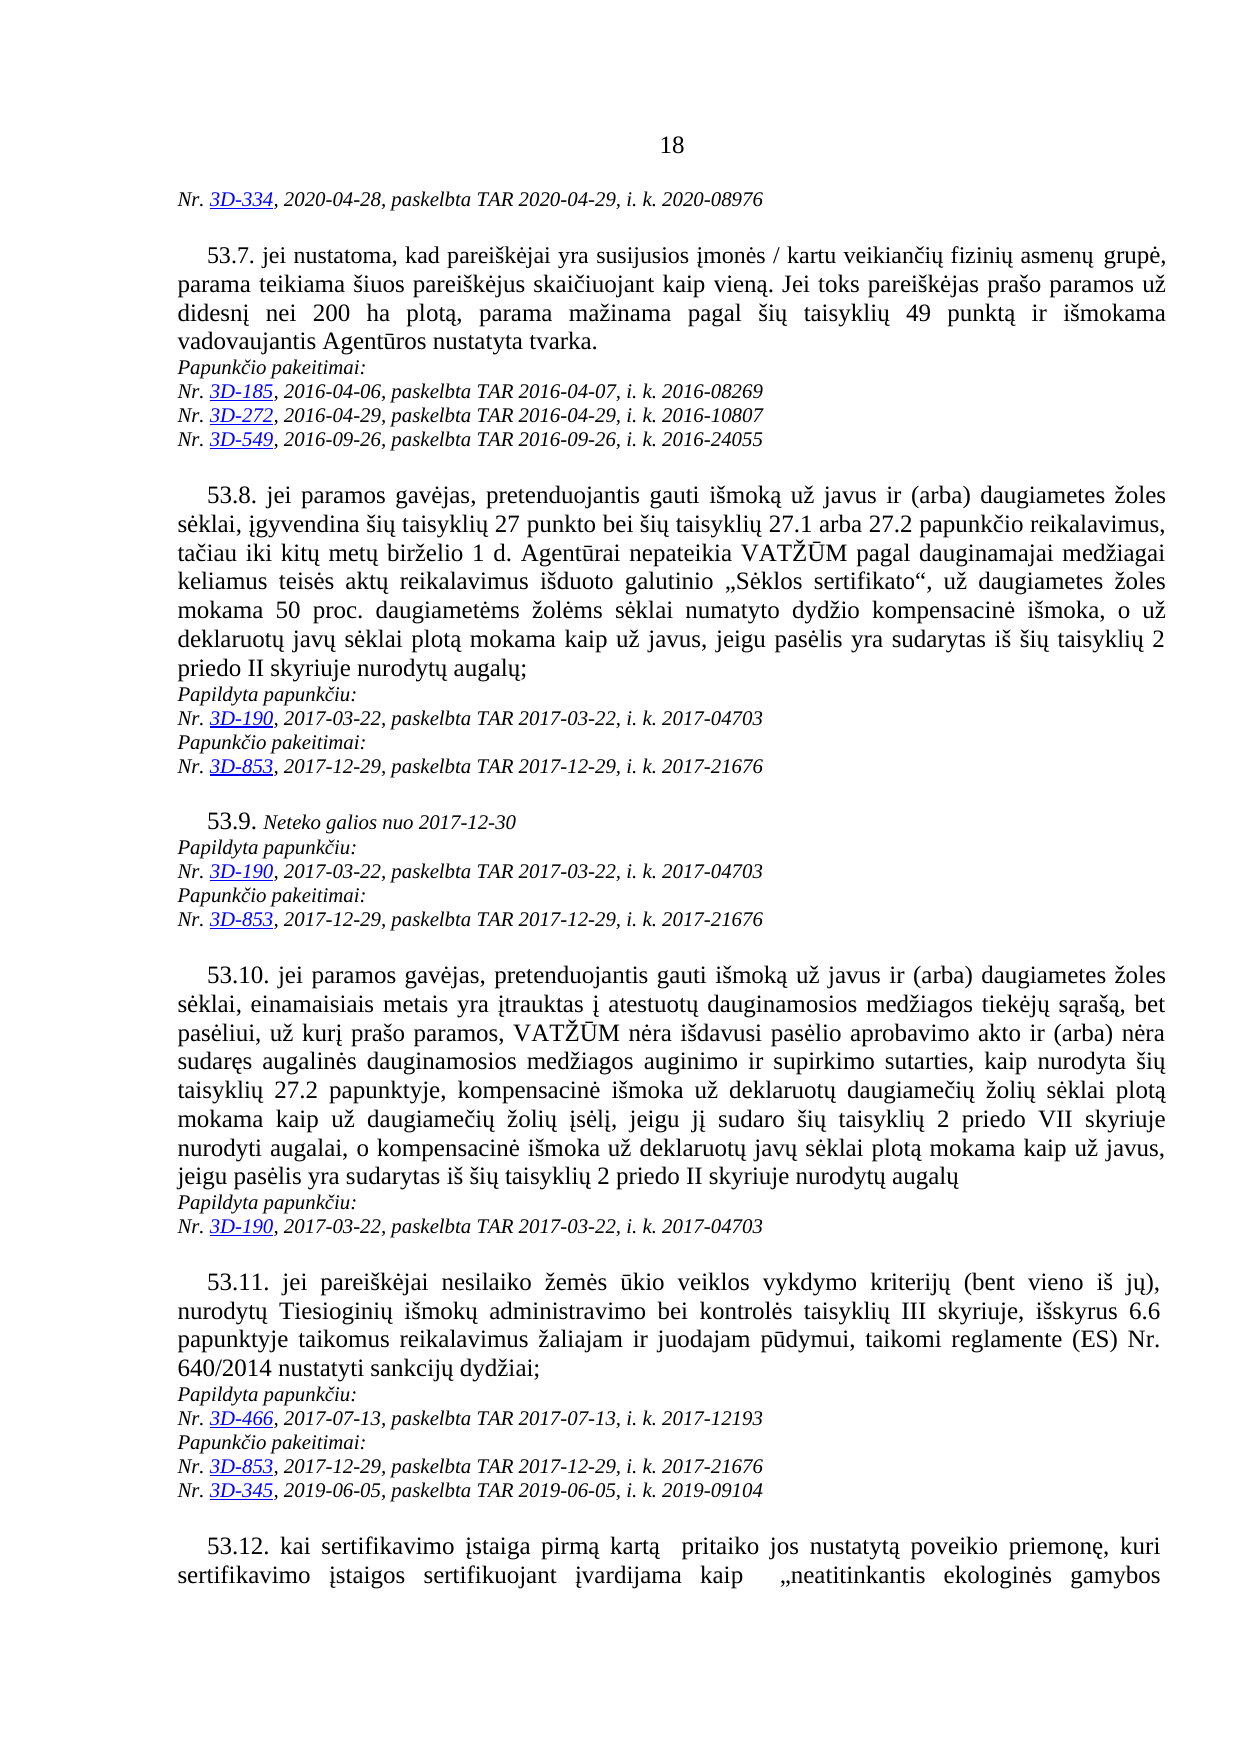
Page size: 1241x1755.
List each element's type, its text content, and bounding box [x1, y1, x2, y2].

text Nr. 3D-190, 2017-03-22, paskelbta TAR 2017-03-22, i. k. 2017-04703 [177, 859, 1167, 883]
text Nr. 3D-334, 2020-04-28, paskelbta TAR 2020-04-29, i. k. 2020-08976 [177, 187, 1167, 211]
text Nr. 3D-190, 2017-03-22, paskelbta TAR 2017-03-22, i. k. 2017-04703 [177, 706, 1167, 729]
text Nr. 3D-549, 2016-09-26, paskelbta TAR 2016-09-26, i. k. 2016-24055 [177, 427, 1167, 451]
text Nr. 3D-185, 2016-04-06, paskelbta TAR 2016-04-07, i. k. 2016-08269 [177, 379, 1167, 403]
text 53.7. jei nustatoma, kad pareiškėjai yra susijusios įmonės / kartu veikiančių fizinių asmenų grupė, parama teikiama šiuos pareiškėjus skaičiuojant kaip vieną. Jei toks pareiškėjas prašo paramos už didesnį nei 200 ha plotą, parama mažinama pagal šių taisyklių 49 punktą ir išmokama vadovaujantis Agentūros nustatyta tvarka. [177, 240, 1167, 355]
text Papunkčio pakeitimai: [177, 729, 1167, 754]
text Papildyta papunkčiu: [177, 1190, 1167, 1214]
text Nr. 3D-853, 2017-12-29, paskelbta TAR 2017-12-29, i. k. 2017-21676 [177, 754, 1167, 778]
text 53.10. jei paramos gavėjas, pretenduojantis gauti išmoką už javus ir (arba) daugiametes žoles sėklai, einamaisiais metais yra įtrauktas į atestuotų dauginamosios medžiagos tiekėjų sąrašą, bet pasėliui, už kurį prašo paramos, VATŽŪM nėra išdavusi pasėlio aprobavimo akto ir (arba) nėra sudaręs augalinės dauginamosios medžiagos auginimo ir supirkimo sutarties, kaip nurodyta šių taisyklių 27.2 papunktyje, kompensacinė išmoka už deklaruotų daugiamečių žolių sėklai plotą mokama kaip už daugiamečių žolių įsėlį, jeigu jį sudaro šių taisyklių 2 priedo VII skyriuje nurodyti augalai, o kompensacinė išmoka už deklaruotų javų sėklai plotą mokama kaip už javus, jeigu pasėlis yra sudarytas iš šių taisyklių 2 priedo II skyriuje nurodytų augalų [177, 960, 1167, 1190]
text Papunkčio pakeitimai: [177, 355, 1167, 379]
text 53.11. jei pareiškėjai nesilaiko žemės ūkio veiklos vykdymo kriterijų (bent vieno iš jų), nurodytų Tiesioginių išmokų administravimo bei kontrolės taisyklių III skyriuje, išskyrus 6.6 papunktyje taikomus reikalavimus žaliajam ir juodajam pūdymui, taikomi reglamente (ES) Nr. 640/2014 nustatyti sankcijų dydžiai; [177, 1267, 1162, 1382]
text 53.12. kai sertifikavimo įstaiga pirmą kartą pritaiko jos nustatytą poveikio priemonę, kuri sertifikavimo įstaigos sertifikuojant įvardijama kaip „neatitinkantis ekologinės gamybos [177, 1531, 1162, 1589]
text 53.9. Neteko galios nuo 2017-12-30 [177, 806, 1167, 835]
text Papunkčio pakeitimai: [177, 883, 1167, 907]
text Nr. 3D-853, 2017-12-29, paskelbta TAR 2017-12-29, i. k. 2017-21676 [177, 907, 1167, 931]
text Nr. 3D-272, 2016-04-29, paskelbta TAR 2016-04-29, i. k. 2016-10807 [177, 403, 1167, 427]
text Nr. 3D-853, 2017-12-29, paskelbta TAR 2017-12-29, i. k. 2017-21676 [177, 1454, 1167, 1478]
text Nr. 3D-190, 2017-03-22, paskelbta TAR 2017-03-22, i. k. 2017-04703 [177, 1214, 1167, 1238]
text 53.8. jei paramos gavėjas, pretenduojantis gauti išmoką už javus ir (arba) daugiametes žoles sėklai, įgyvendina šių taisyklių 27 punkto bei šių taisyklių 27.1 arba 27.2 papunkčio reikalavimus, tačiau iki kitų metų birželio 1 d. Agentūrai nepateikia VATŽŪM pagal dauginamajai medžiagai keliamus teisės aktų reikalavimus išduoto galutinio „Sėklos sertifikato“, už daugiametes žoles mokama 50 proc. daugiametėms žolėms sėklai numatyto dydžio kompensacinė išmoka, o už deklaruotų javų sėklai plotą mokama kaip už javus, jeigu pasėlis yra sudarytas iš šių taisyklių 2 priedo II skyriuje nurodytų augalų; [177, 480, 1167, 681]
text Papildyta papunkčiu: [177, 835, 1167, 859]
text Papildyta papunkčiu: [177, 681, 1167, 706]
text Papildyta papunkčiu: [177, 1382, 1167, 1406]
text Papunkčio pakeitimai: [177, 1430, 1167, 1454]
text Nr. 3D-345, 2019-06-05, paskelbta TAR 2019-06-05, i. k. 2019-09104 [177, 1478, 1167, 1502]
text Nr. 3D-466, 2017-07-13, paskelbta TAR 2017-07-13, i. k. 2017-12193 [177, 1406, 1167, 1430]
